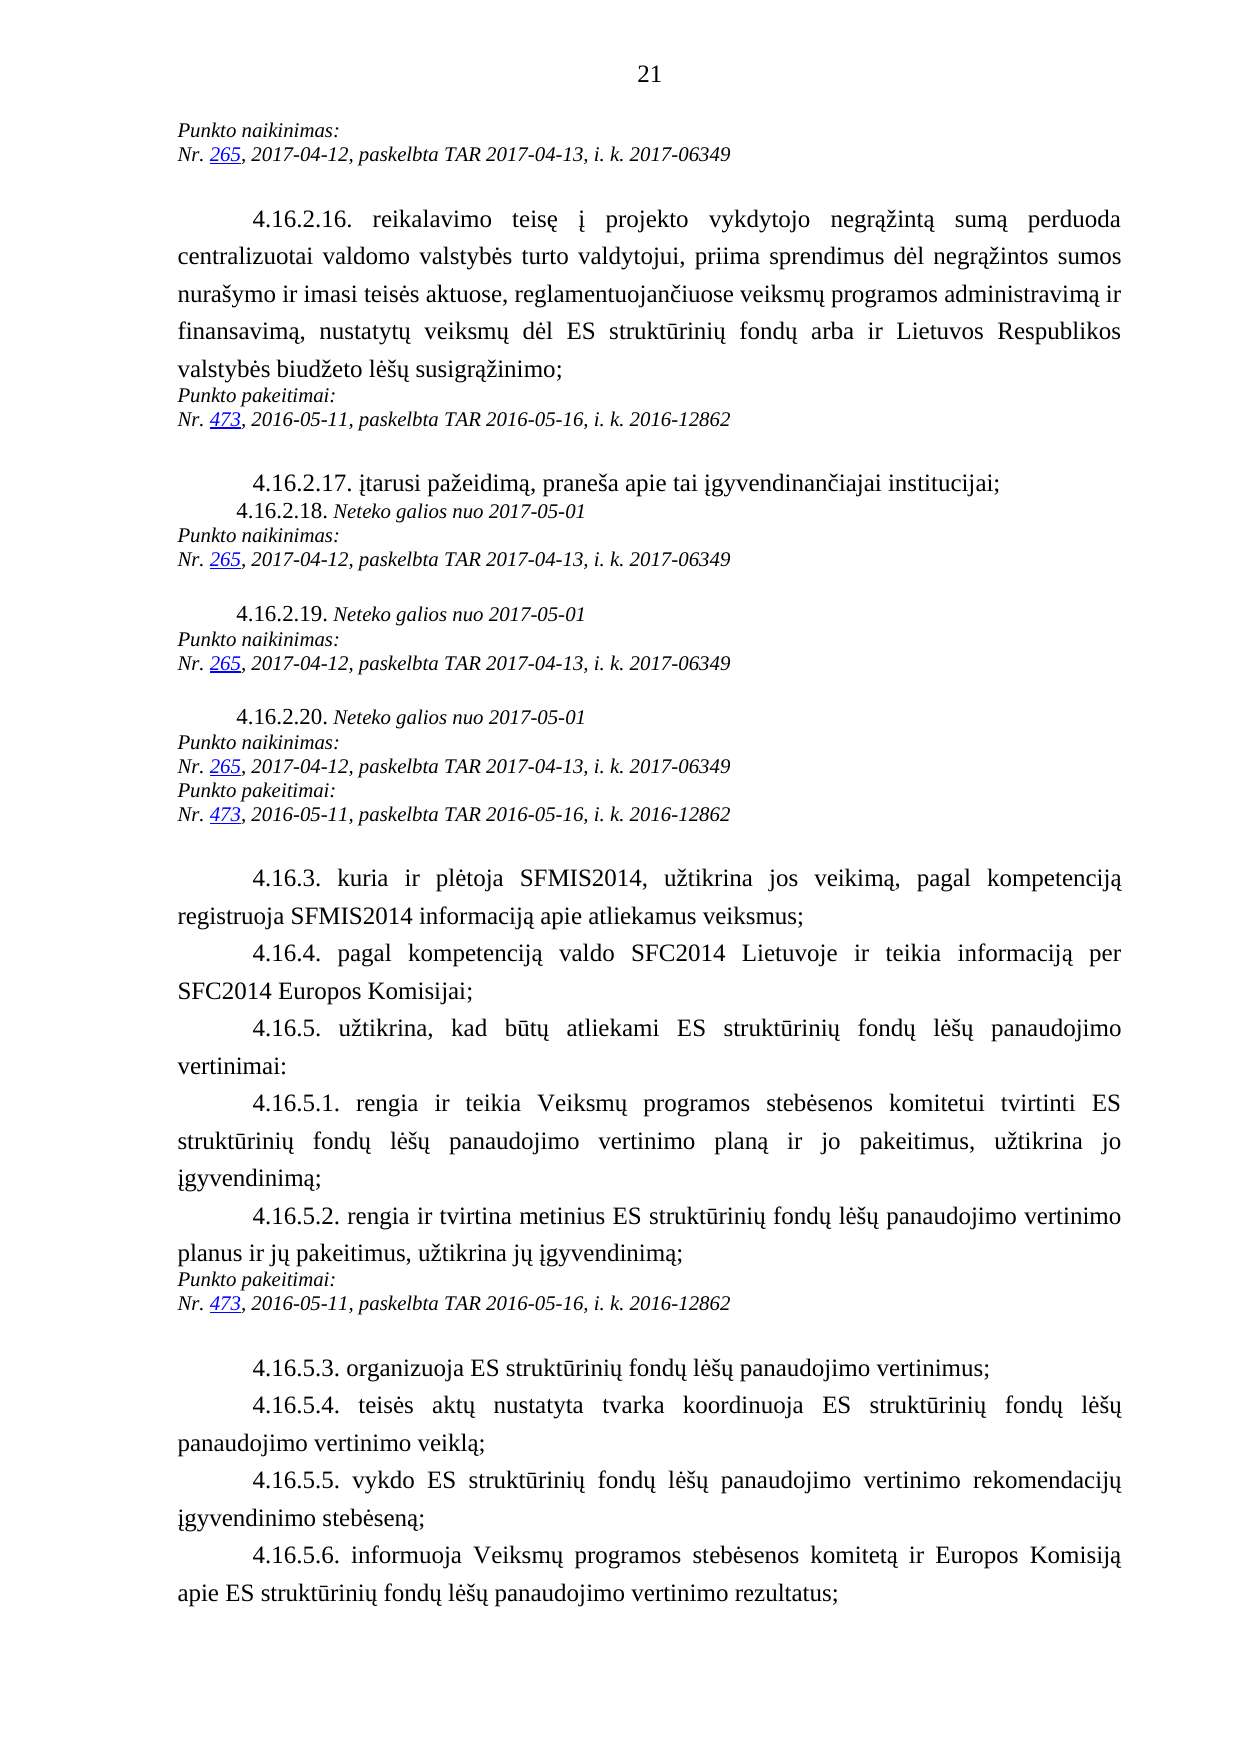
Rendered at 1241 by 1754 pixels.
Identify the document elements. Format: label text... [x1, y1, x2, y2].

text Punkto naikinimas: [177, 730, 1122, 754]
text Nr. 473, 2016-05-11, paskelbta TAR 2016-05-16, i. k. 2016-12862 [177, 407, 1122, 431]
text 4.16.3. kuria ir plėtoja SFMIS2014, užtikrina jos veikimą, pagal kompetenciją registruoja SFMIS2014 informaciją apie atliekamus veiksmus; [177, 855, 1122, 930]
text Punkto naikinimas: [177, 626, 1122, 651]
text 4.16.4. pagal kompetenciją valdo SFC2014 Lietuvoje ir teikia informaciją per SFC2014 Europos Komisijai; [177, 930, 1122, 1005]
text 4.16.5. užtikrina, kad būtų atliekami ES struktūrinių fondų lėšų panaudojimo vertinimai: [177, 1005, 1122, 1080]
text Punkto naikinimas: [177, 118, 1122, 142]
text 4.16.5.6. informuoja Veiksmų programos stebėsenos komitetą ir Europos Komisiją apie ES struktūrinių fondų lėšų panaudojimo vertinimo rezultatus; [177, 1532, 1122, 1607]
text Nr. 473, 2016-05-11, paskelbta TAR 2016-05-16, i. k. 2016-12862 [177, 802, 1122, 826]
text 4.16.2.18. Neteko galios nuo 2017-05-01 [177, 497, 1122, 523]
text Punkto pakeitimai: [177, 382, 1122, 407]
text 4.16.2.17. įtarusi pažeidimą, praneša apie tai įgyvendinančiajai institucijai; [177, 459, 1122, 497]
text Nr. 265, 2017-04-12, paskelbta TAR 2017-04-13, i. k. 2017-06349 [177, 754, 1122, 778]
text Punkto pakeitimai: [177, 1267, 1122, 1291]
text 4.16.2.16. reikalavimo teisę į projekto vykdytojo negrąžintą sumą perduoda centralizuotai valdomo valstybės turto valdytojui, priima sprendimus dėl negrąžintos sumos nurašymo ir imasi teisės aktuose, reglamentuojančiuose veiksmų programos administravimą ir finansavimą, nustatytų veiksmų dėl ES struktūrinių fondų arba ir Lietuvos Respublikos valstybės biudžeto lėšų susigrąžinimo; [177, 195, 1122, 382]
text 4.16.5.5. vykdo ES struktūrinių fondų lėšų panaudojimo vertinimo rekomendacijų įgyvendinimo stebėseną; [177, 1457, 1122, 1532]
text Punkto naikinimas: [177, 523, 1122, 547]
text Nr. 473, 2016-05-11, paskelbta TAR 2016-05-16, i. k. 2016-12862 [177, 1291, 1122, 1315]
text 4.16.5.2. rengia ir tvirtina metinius ES struktūrinių fondų lėšų panaudojimo vertinimo planus ir jų pakeitimus, užtikrina jų įgyvendinimą; [177, 1192, 1122, 1267]
text 4.16.2.19. Neteko galios nuo 2017-05-01 [177, 600, 1122, 626]
text 4.16.2.20. Neteko galios nuo 2017-05-01 [177, 703, 1122, 730]
text 4.16.5.4. teisės aktų nustatyta tvarka koordinuoja ES struktūrinių fondų lėšų panaudojimo vertinimo veiklą; [177, 1382, 1122, 1457]
text 4.16.5.1. rengia ir teikia Veiksmų programos stebėsenos komitetui tvirtinti ES struktūrinių fondų lėšų panaudojimo vertinimo planą ir jo pakeitimus, užtikrina jo įgyvendinimą; [177, 1080, 1122, 1192]
text Nr. 265, 2017-04-12, paskelbta TAR 2017-04-13, i. k. 2017-06349 [177, 142, 1122, 166]
text 4.16.5.3. organizuoja ES struktūrinių fondų lėšų panaudojimo vertinimus; [177, 1344, 1122, 1382]
text Nr. 265, 2017-04-12, paskelbta TAR 2017-04-13, i. k. 2017-06349 [177, 547, 1122, 571]
text Punkto pakeitimai: [177, 778, 1122, 802]
text Nr. 265, 2017-04-12, paskelbta TAR 2017-04-13, i. k. 2017-06349 [177, 651, 1122, 674]
